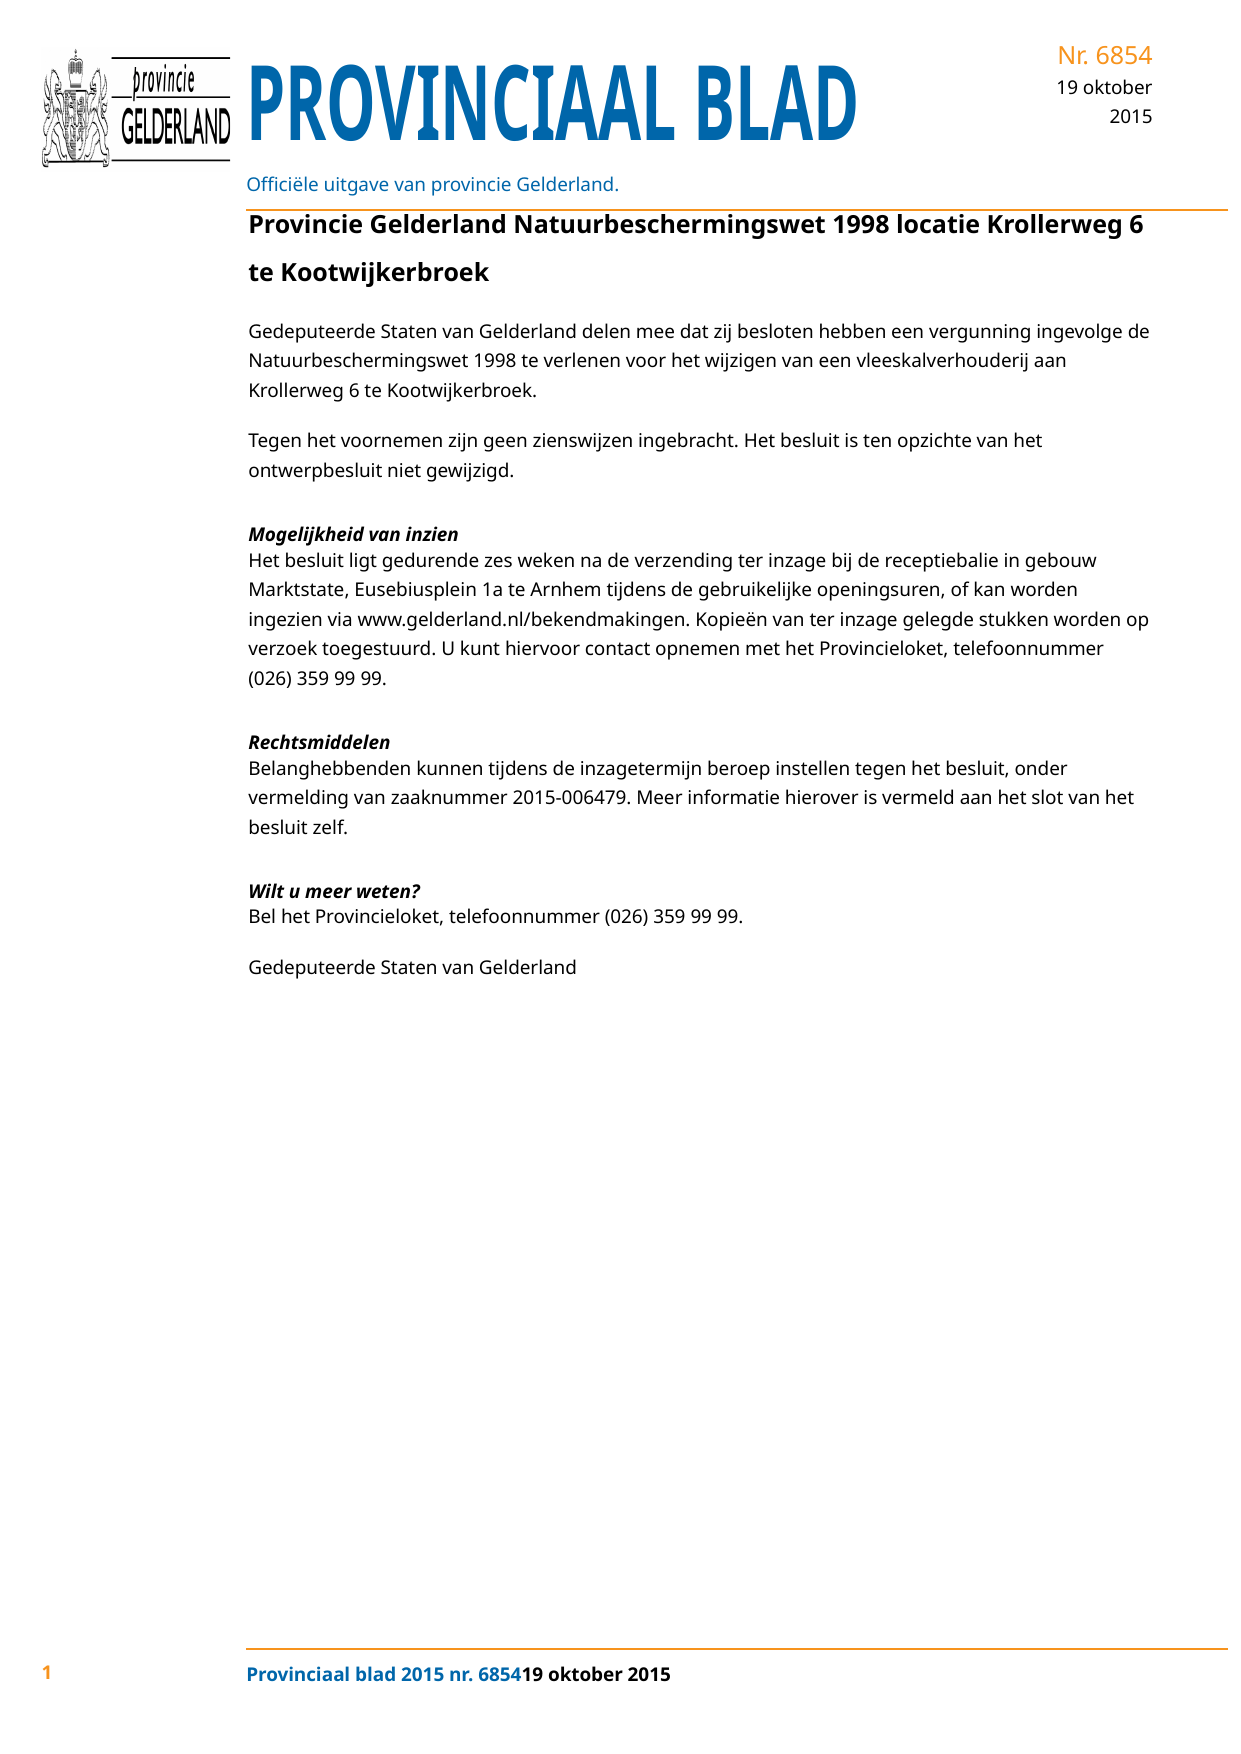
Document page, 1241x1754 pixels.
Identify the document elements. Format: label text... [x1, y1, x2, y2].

text Tegen het voornemen zijn geen zienswijzen ingebracht. Het besluit is ten opzichte van het ontwerpbesluit niet gewijzigd. [248, 427, 1152, 483]
text Belanghebbenden kunnen tijdens de inzagetermijn beroep instellen tegen het besluit, onder vermelding van zaaknummer 2015-006479. Meer informatie hierover is vermeld aan het slot van het besluit zelf. [248, 755, 1152, 840]
text Het besluit ligt gedurende zes weken na de verzending ter inzage bij de receptiebalie in gebouw Marktstate, Eusebiusplein 1a te Arnhem tijdens de gebruikelijke openingsuren, of kan worden ingezien via www.gelderland.nl/bekendmakingen. Kopieën van ter inzage gelegde stukken worden op verzoek toegestuurd. U kunt hiervoor contact opnemen met het Provincieloket, telefoonnummer (026) 359 99 99. [248, 547, 1152, 691]
text Bel het Provincieloket, telefoonnummer (026) 359 99 99. [248, 904, 1152, 929]
text Gedeputeerde Staten van Gelderland delen mee dat zij besloten hebben een vergunning ingevolge de Natuurbeschermingswet 1998 te verlenen voor het wijzigen van een vleeskalverhouderij aan Krollerweg 6 te Kootwijkerbroek. [248, 318, 1152, 403]
text Gedeputeerde Staten van Gelderland [248, 954, 1152, 980]
text Mogelijkheid van inzien [248, 521, 1152, 547]
text Provincie Gelderland Natuurbeschermingswet 1998 locatie Krollerweg 6 te Kootwijkerbroek [248, 211, 1152, 288]
text Wilt u meer weten? [248, 878, 1152, 904]
text Rechtsmiddelen [248, 729, 1152, 755]
picture [41, 47, 231, 172]
